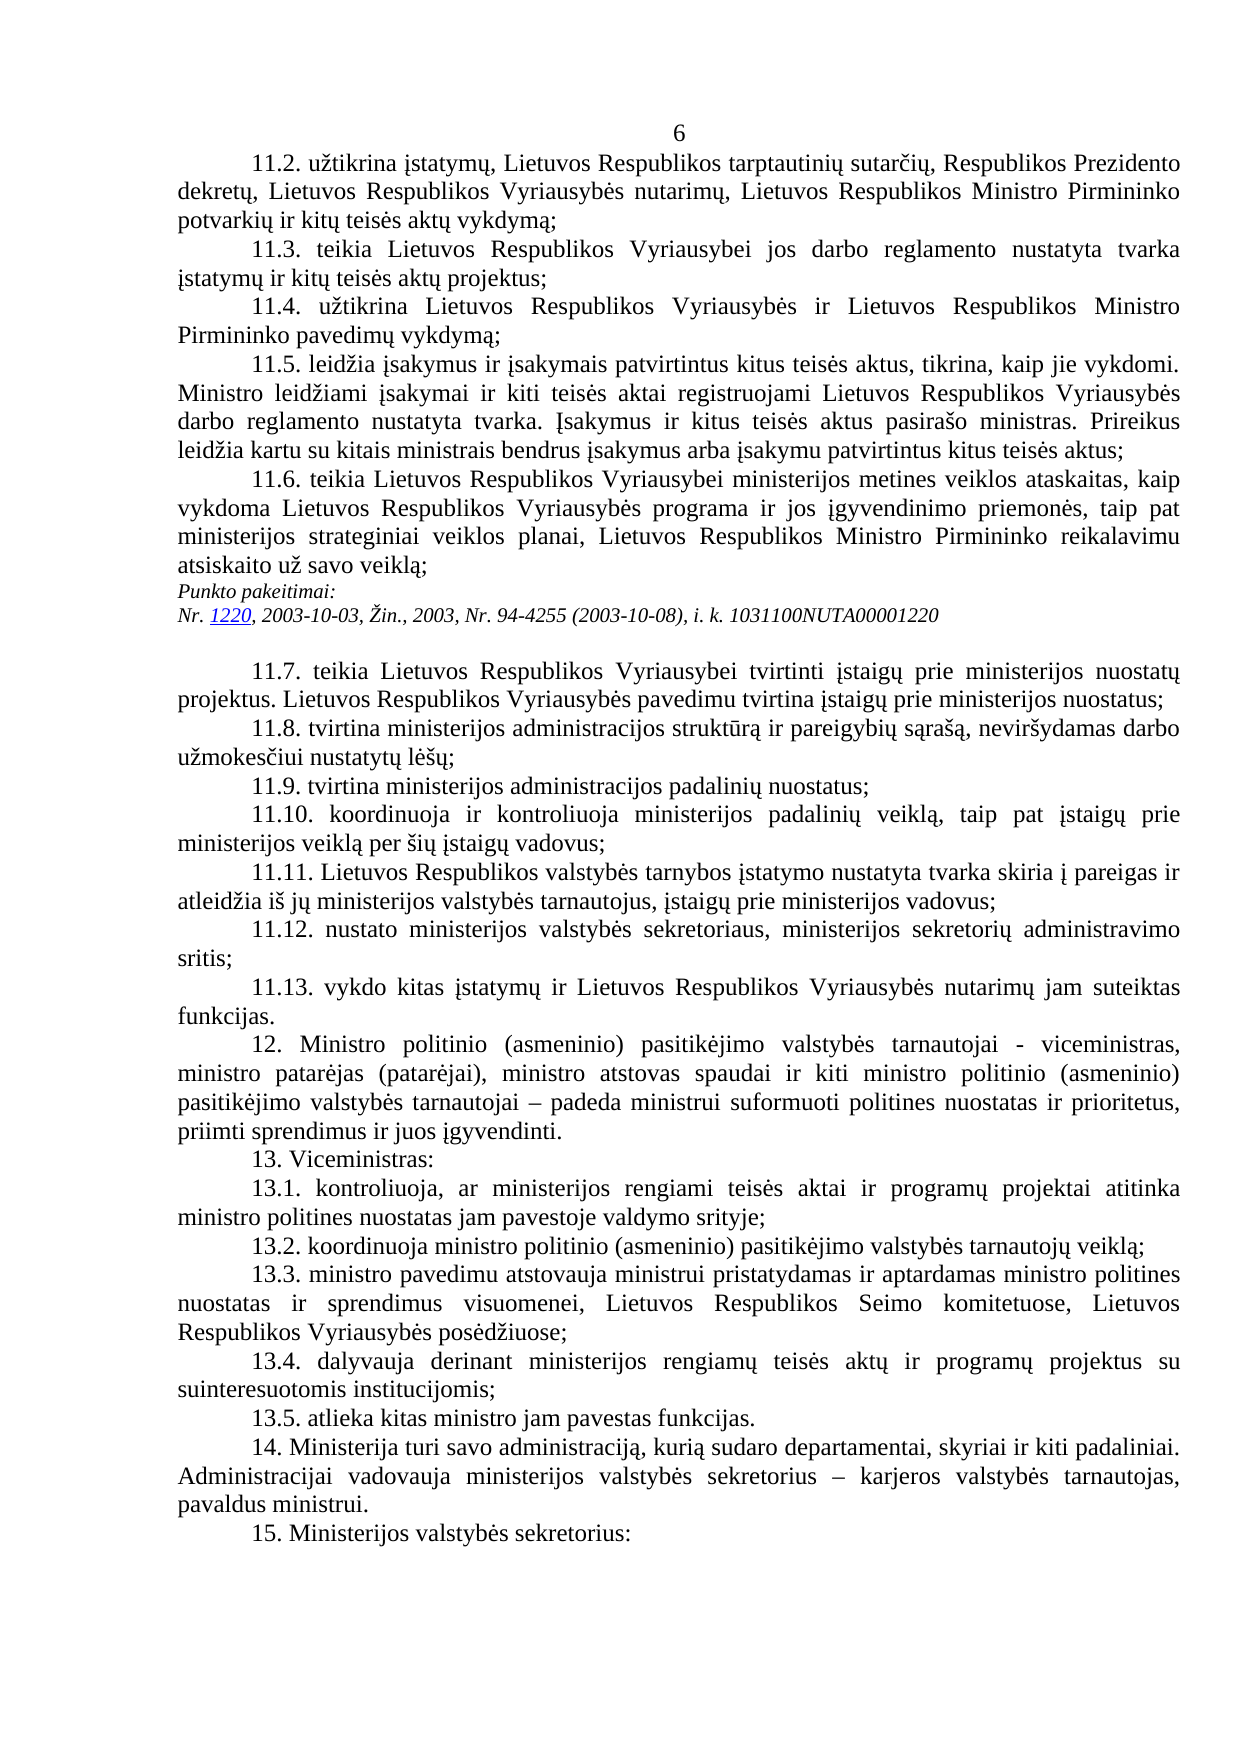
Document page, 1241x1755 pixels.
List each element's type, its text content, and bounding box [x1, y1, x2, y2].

text 13.3. ministro pavedimu atstovauja ministrui pristatydamas ir aptardamas ministro politines nuostatas ir sprendimus visuomenei, Lietuvos Respublikos Seimo komitetuose, Lietuvos Respublikos Vyriausybės posėdžiuose; [177, 1259, 1181, 1346]
text 11.12. nustato ministerijos valstybės sekretoriaus, ministerijos sekretorių administravimo sritis; [177, 914, 1181, 972]
text 11.3. teikia Lietuvos Respublikos Vyriausybei jos darbo reglamento nustatyta tvarka įstatymų ir kitų teisės aktų projektus; [177, 234, 1181, 291]
text 11.7. teikia Lietuvos Respublikos Vyriausybei tvirtinti įstaigų prie ministerijos nuostatų projektus. Lietuvos Respublikos Vyriausybės pavedimu tvirtina įstaigų prie ministerijos nuostatus; [177, 656, 1181, 713]
text 11.9. tvirtina ministerijos administracijos padalinių nuostatus; [177, 771, 1181, 799]
text 11.10. koordinuoja ir kontroliuoja ministerijos padalinių veiklą, taip pat įstaigų prie ministerijos veiklą per šių įstaigų vadovus; [177, 799, 1181, 857]
text 11.13. vykdo kitas įstatymų ir Lietuvos Respublikos Vyriausybės nutarimų jam suteiktas funkcijas. [177, 972, 1181, 1029]
text 13.4. dalyvauja derinant ministerijos rengiamų teisės aktų ir programų projektus su suinteresuotomis institucijomis; [177, 1346, 1181, 1403]
text 11.8. tvirtina ministerijos administracijos struktūrą ir pareigybių sąrašą, neviršydamas darbo užmokesčiui nustatytų lėšų; [177, 713, 1181, 771]
text 14. Ministerija turi savo administraciją, kurią sudaro departamentai, skyriai ir kiti padaliniai. Administracijai vadovauja ministerijos valstybės sekretorius – karjeros valstybės tarnautojas, pavaldus ministrui. [177, 1432, 1181, 1518]
text 15. Ministerijos valstybės sekretorius: [177, 1518, 1181, 1547]
text 11.5. leidžia įsakymus ir įsakymais patvirtintus kitus teisės aktus, tikrina, kaip jie vykdomi. Ministro leidžiami įsakymai ir kiti teisės aktai registruojami Lietuvos Respublikos Vyriausybės darbo reglamento nustatyta tvarka. Įsakymus ir kitus teisės aktus pasirašo ministras. Prireikus leidžia kartu su kitais ministrais bendrus įsakymus arba įsakymu patvirtintus kitus teisės aktus; [177, 349, 1181, 464]
text 13.2. koordinuoja ministro politinio (asmeninio) pasitikėjimo valstybės tarnautojų veiklą; [177, 1231, 1181, 1259]
text 13.5. atlieka kitas ministro jam pavestas funkcijas. [177, 1403, 1181, 1432]
text 11.6. teikia Lietuvos Respublikos Vyriausybei ministerijos metines veiklos ataskaitas, kaip vykdoma Lietuvos Respublikos Vyriausybės programa ir jos įgyvendinimo priemonės, taip pat ministerijos strateginiai veiklos planai, Lietuvos Respublikos Ministro Pirmininko reikalavimu atsiskaito už savo veiklą; [177, 464, 1181, 579]
text 12. Ministro politinio (asmeninio) pasitikėjimo valstybės tarnautojai - viceministras, ministro patarėjas (patarėjai), ministro atstovas spaudai ir kiti ministro politinio (asmeninio) pasitikėjimo valstybės tarnautojai – padeda ministrui suformuoti politines nuostatas ir prioritetus, priimti sprendimus ir juos įgyvendinti. [177, 1029, 1181, 1144]
text 13.1. kontroliuoja, ar ministerijos rengiami teisės aktai ir programų projektai atitinka ministro politines nuostatas jam pavestoje valdymo srityje; [177, 1173, 1181, 1231]
text 11.11. Lietuvos Respublikos valstybės tarnybos įstatymo nustatyta tvarka skiria į pareigas ir atleidžia iš jų ministerijos valstybės tarnautojus, įstaigų prie ministerijos vadovus; [177, 857, 1181, 914]
text Nr. 1220, 2003-10-03, Žin., 2003, Nr. 94-4255 (2003-10-08), i. k. 1031100NUTA00001220 [177, 603, 1181, 627]
text Punkto pakeitimai: [177, 579, 1181, 603]
text 11.4. užtikrina Lietuvos Respublikos Vyriausybės ir Lietuvos Respublikos Ministro Pirmininko pavedimų vykdymą; [177, 291, 1181, 349]
text 11.2. užtikrina įstatymų, Lietuvos Respublikos tarptautinių sutarčių, Respublikos Prezidento dekretų, Lietuvos Respublikos Vyriausybės nutarimų, Lietuvos Respublikos Ministro Pirmininko potvarkių ir kitų teisės aktų vykdymą; [177, 148, 1181, 234]
text 13. Viceministras: [177, 1144, 1181, 1173]
